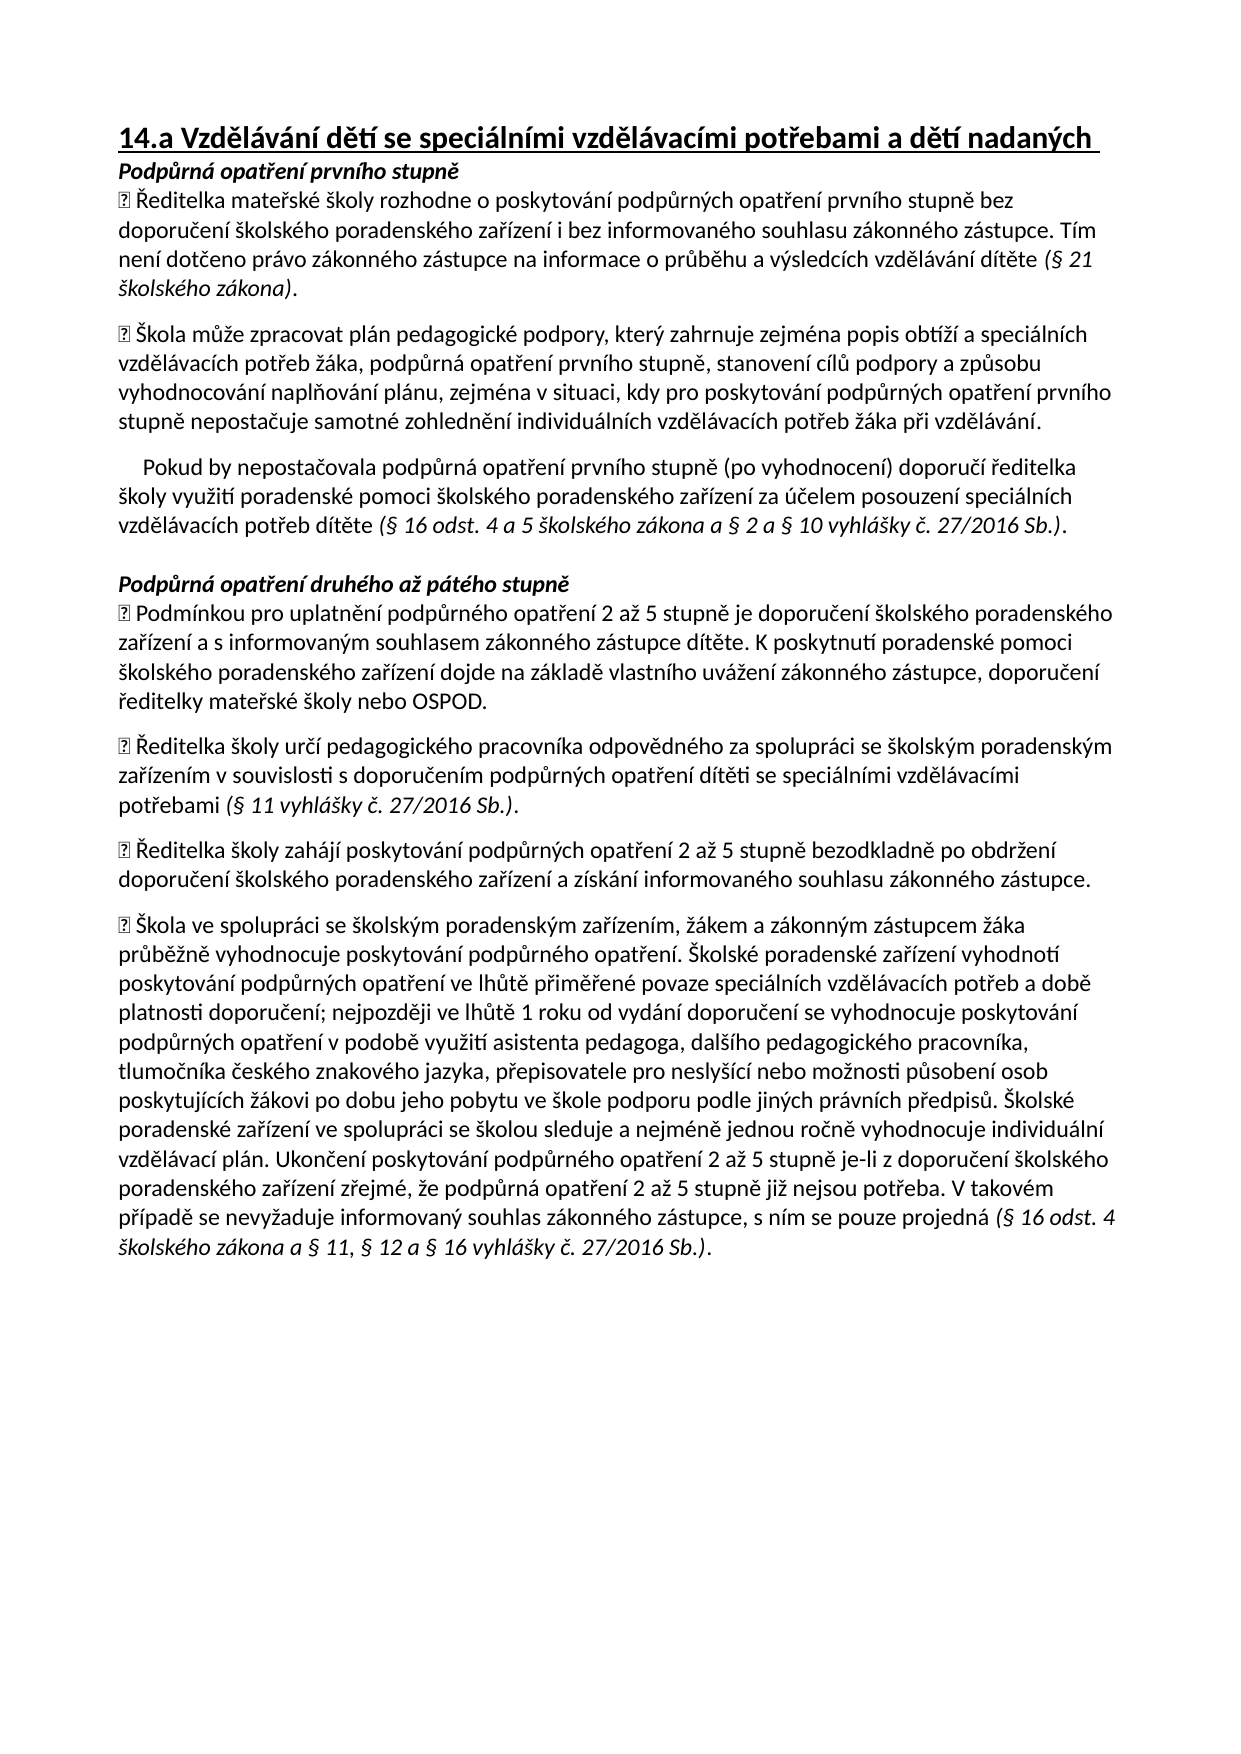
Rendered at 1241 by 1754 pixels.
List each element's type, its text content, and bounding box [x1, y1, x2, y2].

text  Ředitelka mateřské školy rozhodne o poskytování podpůrných opatření prvního stupně bez doporučení školského poradenského zařízení i bez informovaného souhlasu zákonného zástupce. Tím není dotčeno právo zákonného zástupce na informace o průběhu a výsledcích vzdělávání dítěte (§ 21 školského zákona). [118, 186, 1122, 303]
text  Pokud by nepostačovala podpůrná opatření prvního stupně (po vyhodnocení) doporučí ředitelka školy využití poradenské pomoci školského poradenského zařízení za účelem posouzení speciálních vzdělávacích potřeb dítěte (§ 16 odst. 4 a 5 školského zákona a § 2 a § 10 vyhlášky č. 27/2016 Sb.). [118, 452, 1122, 539]
text Podpůrná opatření druhého až pátého stupně [118, 569, 1122, 598]
text  Ředitelka školy určí pedagogického pracovníka odpovědného za spolupráci se školským poradenským zařízením v souvislosti s doporučením podpůrných opatření dítěti se speciálními vzdělávacími potřebami (§ 11 vyhlášky č. 27/2016 Sb.). [118, 731, 1122, 819]
text  Škola může zpracovat plán pedagogické podpory, který zahrnuje zejména popis obtíží a speciálních vzdělávacích potřeb žáka, podpůrná opatření prvního stupně, stanovení cílů podpory a způsobu vyhodnocování naplňování plánu, zejména v situaci, kdy pro poskytování podpůrných opatření prvního stupně nepostačuje samotné zohlednění individuálních vzdělávacích potřeb žáka při vzdělávání. [118, 319, 1122, 436]
text  Škola ve spolupráci se školským poradenským zařízením, žákem a zákonným zástupcem žáka průběžně vyhodnocuje poskytování podpůrného opatření. Školské poradenské zařízení vyhodnotí poskytování podpůrných opatření ve lhůtě přiměřené povaze speciálních vzdělávacích potřeb a době platnosti doporučení; nejpozději ve lhůtě 1 roku od vydání doporučení se vyhodnocuje poskytování podpůrných opatření v podobě využití asistenta pedagoga, dalšího pedagogického pracovníka, tlumočníka českého znakového jazyka, přepisovatele pro neslyšící nebo možnosti působení osob poskytujících žákovi po dobu jeho pobytu ve škole podporu podle jiných právních předpisů. Školské poradenské zařízení ve spolupráci se školou sleduje a nejméně jednou ročně vyhodnocuje individuální vzdělávací plán. Ukončení poskytování podpůrného opatření 2 až 5 stupně je-li z doporučení školského poradenského zařízení zřejmé, že podpůrná opatření 2 až 5 stupně již nejsou potřeba. V takovém případě se nevyžaduje informovaný souhlas zákonného zástupce, s ním se pouze projedná (§ 16 odst. 4 školského zákona a § 11, § 12 a § 16 vyhlášky č. 27/2016 Sb.). [118, 910, 1122, 1261]
text 14.a Vzdělávání dětí se speciálními vzdělávacími potřebami a dětí nadaných [118, 118, 1122, 156]
text  Podmínkou pro uplatnění podpůrného opatření 2 až 5 stupně je doporučení školského poradenského zařízení a s informovaným souhlasem zákonného zástupce dítěte. K poskytnutí poradenské pomoci školského poradenského zařízení dojde na základě vlastního uvážení zákonného zástupce, doporučení ředitelky mateřské školy nebo OSPOD. [118, 598, 1122, 715]
text  Ředitelka školy zahájí poskytování podpůrných opatření 2 až 5 stupně bezodkladně po obdržení doporučení školského poradenského zařízení a získání informovaného souhlasu zákonného zástupce. [118, 835, 1122, 894]
text Podpůrná opatření prvního stupně [118, 156, 1122, 186]
